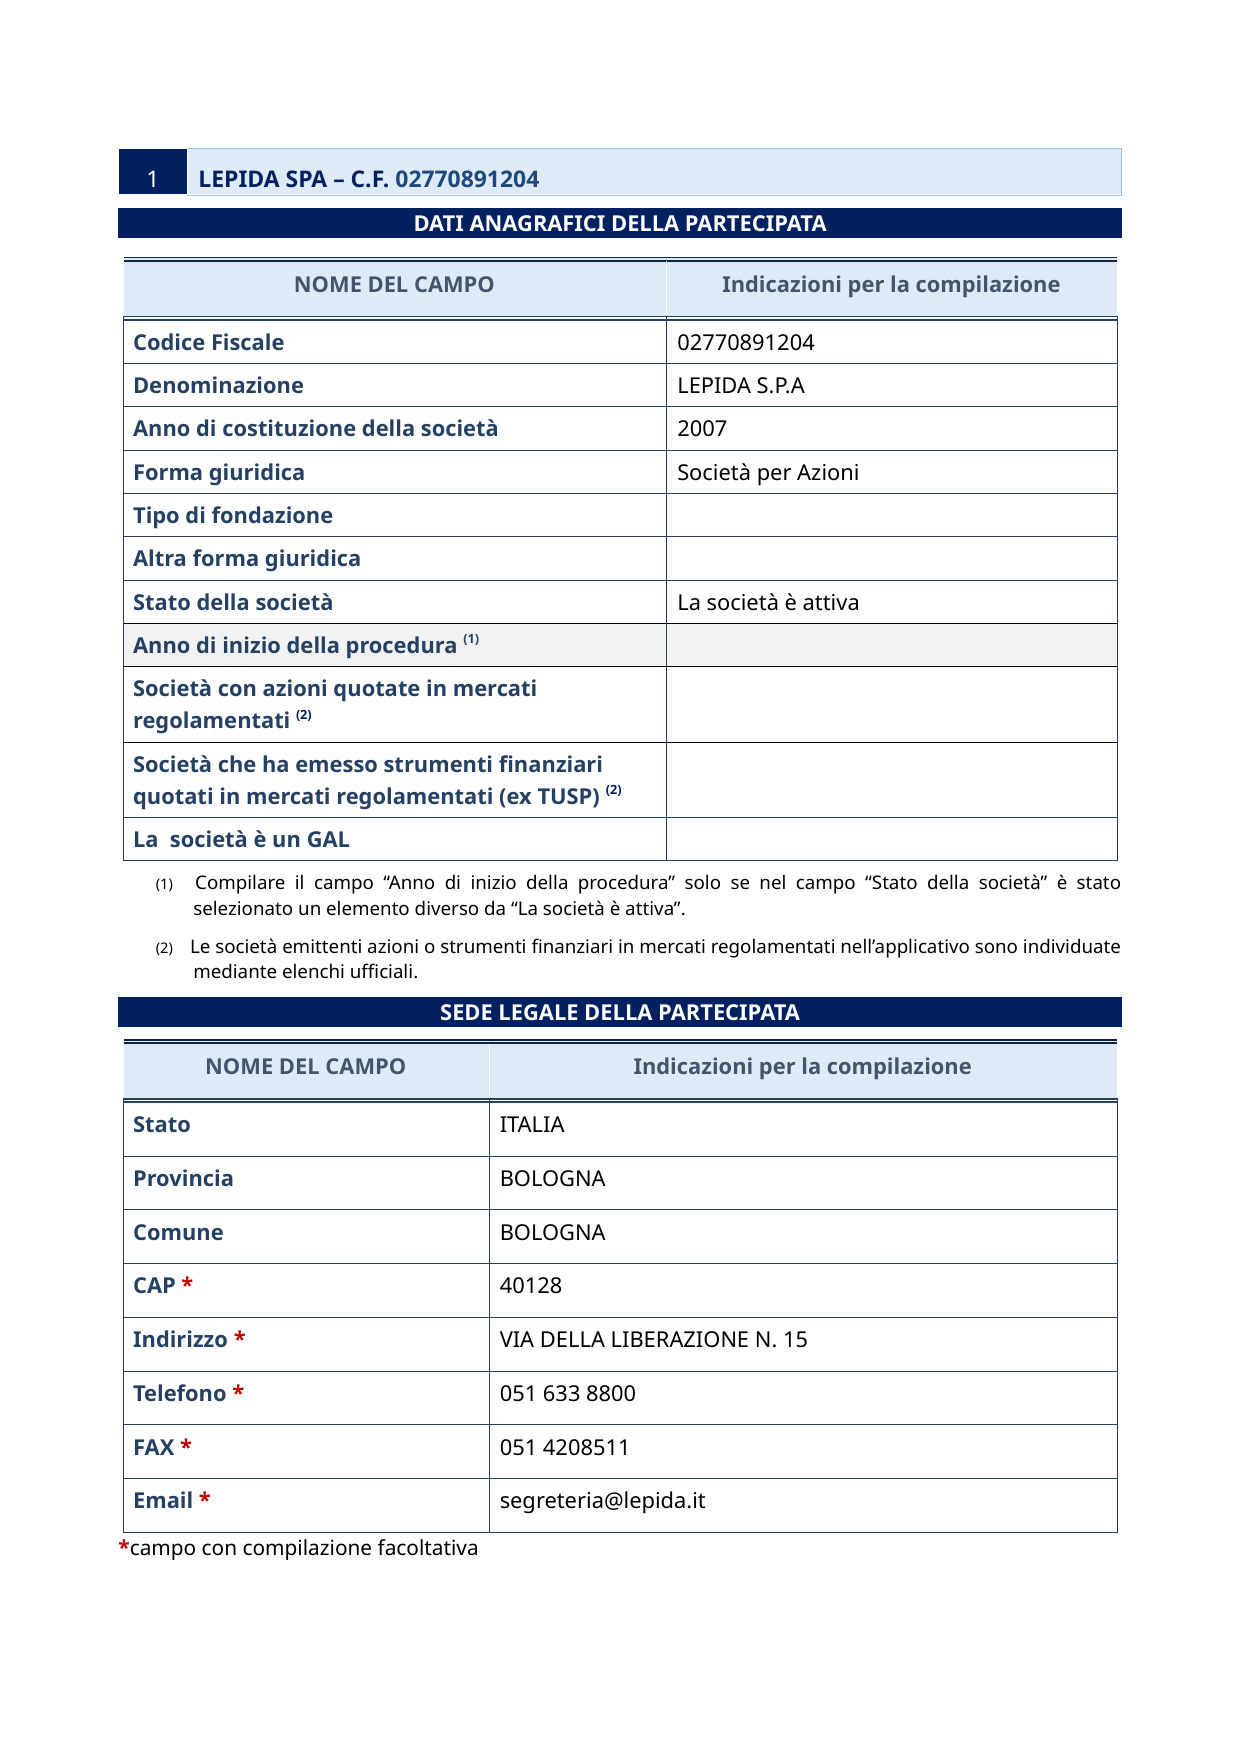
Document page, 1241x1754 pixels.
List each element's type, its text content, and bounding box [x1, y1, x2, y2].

text *campo con compilazione facoltativa [118, 1533, 1122, 1561]
table_cell BOLOGNA [490, 1157, 1117, 1209]
table_cell Denominazione [124, 364, 666, 406]
table_cell Telefono * [124, 1372, 489, 1424]
table_cell Forma giuridica [124, 451, 666, 493]
table_cell Società per Azioni [667, 451, 1117, 493]
table_cell VIA DELLA LIBERAZIONE N. 15 [490, 1318, 1117, 1371]
table_cell Indirizzo * [124, 1318, 489, 1371]
table_cell Codice Fiscale [124, 321, 666, 363]
table_cell 02770891204 [667, 321, 1117, 363]
table_cell Altra forma giuridica [124, 537, 666, 579]
table_cell Stato della società [124, 581, 666, 623]
list Le società emittenti azioni o strumenti finanziari in mercati regolamentati nell’applicativo sono individuate mediante elenchi ufficiali. [156, 933, 1122, 984]
table_cell ITALIA [490, 1103, 1117, 1156]
table_cell Stato [124, 1103, 489, 1156]
table_cell CAP * [124, 1264, 489, 1317]
table_cell La società è un GAL [124, 818, 666, 860]
table_cell Anno di costituzione della società [124, 407, 666, 449]
table_cell 051 4208511 [490, 1425, 1117, 1478]
table_cell 40128 [490, 1264, 1117, 1317]
table_cell [667, 818, 1117, 860]
table_cell Provincia [124, 1157, 489, 1209]
table_cell Società che ha emesso strumenti finanziari quotati in mercati regolamentati (ex TUSP) (2) [124, 743, 666, 817]
text SEDE LEGALE DELLA PARTECIPATA [118, 997, 1122, 1027]
table_header NOME DEL CAMPO [124, 262, 666, 316]
text DATI ANAGRAFICI DELLA PARTECIPATA [118, 208, 1122, 238]
table_cell Anno di inizio della procedura (1) [124, 624, 666, 666]
table_header Indicazioni per la compilazione [490, 1044, 1117, 1098]
table_cell LEPIDA S.P.A [667, 364, 1117, 406]
table_cell segreteria@lepida.it [490, 1479, 1117, 1532]
table_cell Email * [124, 1479, 489, 1532]
table_cell Società con azioni quotate in mercati regolamentati (2) [124, 667, 666, 742]
table_cell 2007 [667, 407, 1117, 449]
table_cell Comune [124, 1210, 489, 1263]
table_header LEPIDA SPA – C.F. 02770891204 [188, 149, 1121, 194]
table_cell [667, 624, 1117, 666]
table_cell 051 633 8800 [490, 1372, 1117, 1424]
table_cell [667, 743, 1117, 817]
table_header NOME DEL CAMPO [124, 1044, 489, 1098]
table_cell BOLOGNA [490, 1210, 1117, 1263]
table_cell Tipo di fondazione [124, 494, 666, 536]
table_cell [667, 494, 1117, 536]
table_header Indicazioni per la compilazione [667, 262, 1117, 316]
list Compilare il campo “Anno di inizio della procedura” solo se nel campo “Stato della società” è stato selezionato un elemento diverso da “La società è attiva”. [156, 870, 1122, 921]
table_cell FAX * [124, 1425, 489, 1478]
table_cell [667, 667, 1117, 742]
table_cell [667, 537, 1117, 579]
table_cell La società è attiva [667, 581, 1117, 623]
table_header 1 [119, 149, 187, 194]
